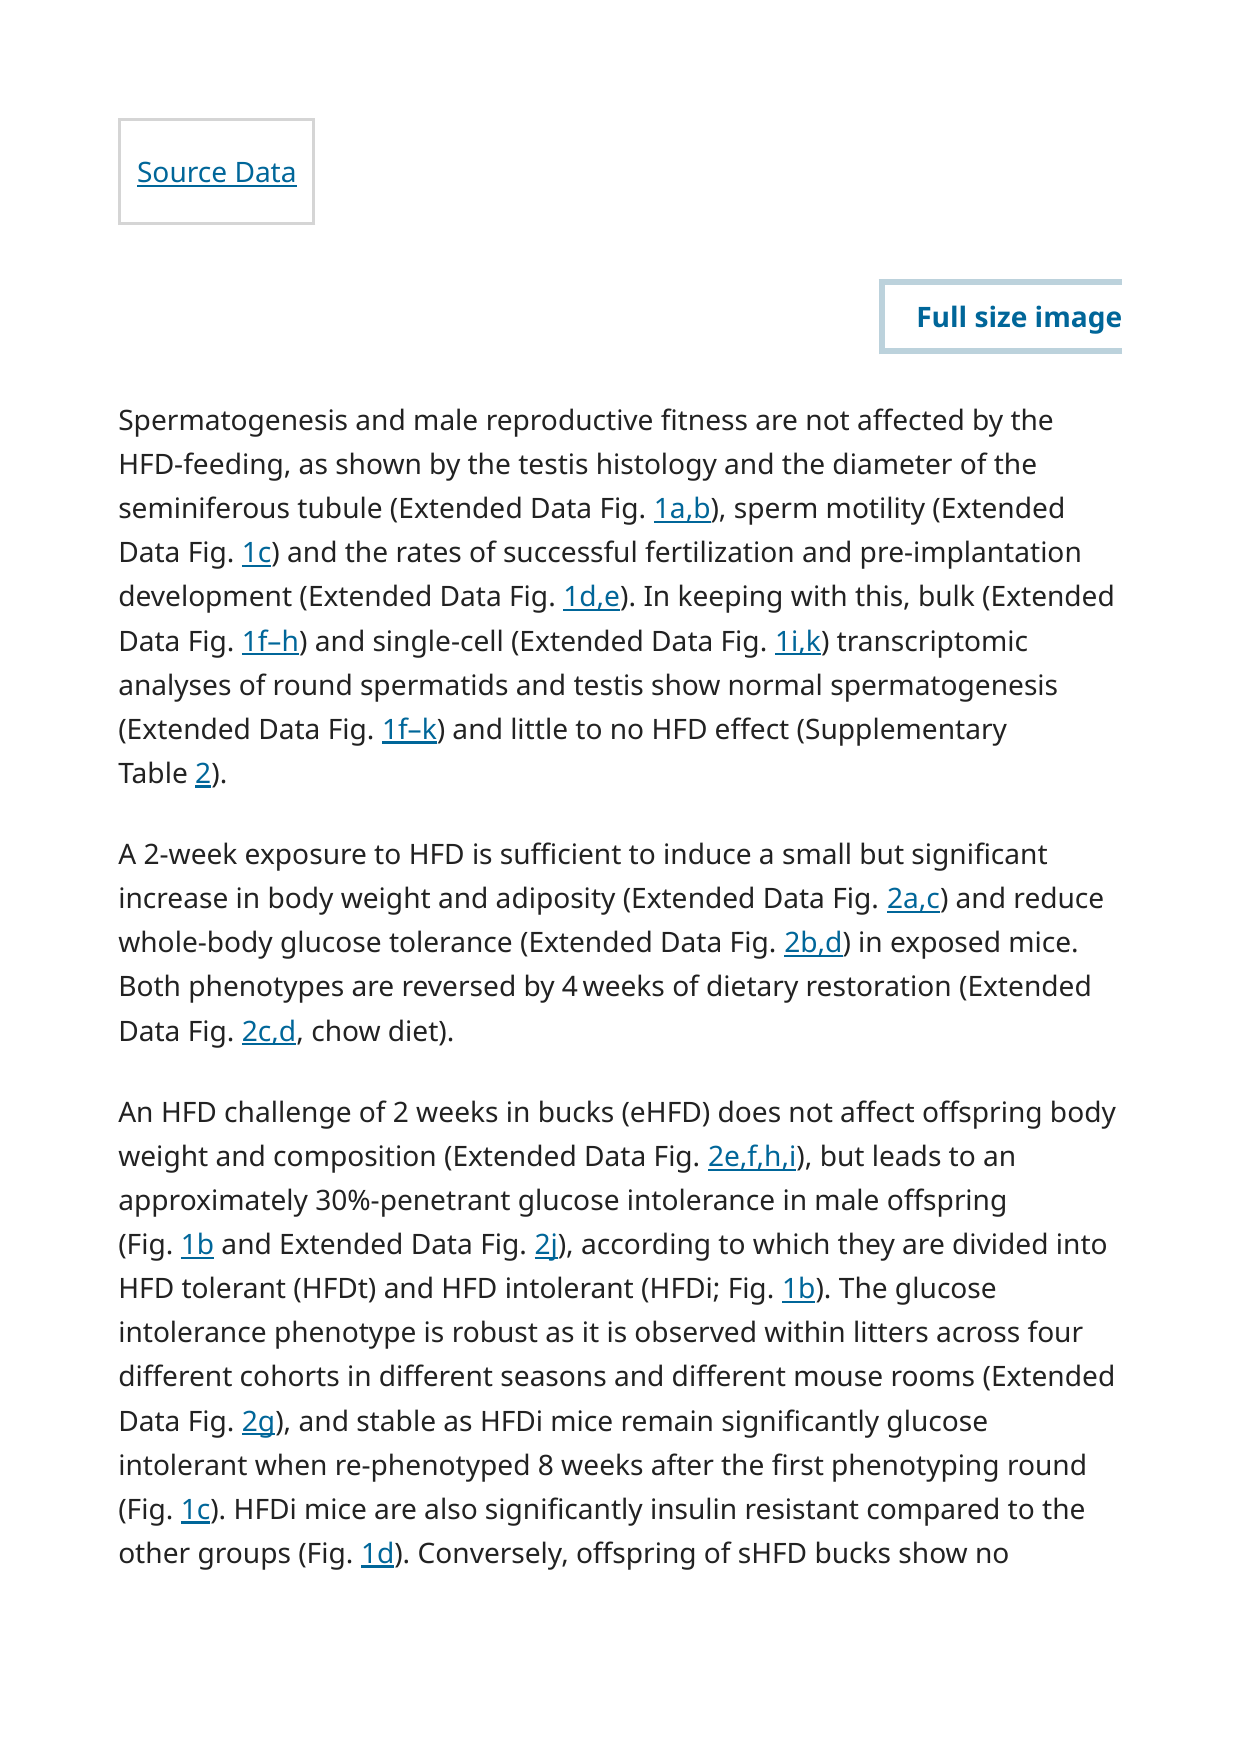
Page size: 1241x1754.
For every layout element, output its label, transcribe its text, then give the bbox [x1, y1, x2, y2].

text Full size image [885, 285, 1122, 348]
text Source Data [121, 121, 312, 222]
text [118, 279, 879, 354]
text [315, 118, 1122, 225]
text Spermatogenesis and male reproductive fitness are not affected by the HFD-feeding, as shown by the testis histology and the diameter of the seminiferous tubule (Extended Data Fig. 1a,b), sperm motility (Extended Data Fig. 1c) and the rates of successful fertilization and pre-implantation development (Extended Data Fig. 1d,e). In keeping with this, bulk (Extended Data Fig. 1f–h) and single-cell (Extended Data Fig. 1i,k) transcriptomic analyses of round spermatids and testis show normal spermatogenesis (Extended Data Fig. 1f–k) and little to no HFD effect (Supplementary Table 2). [118, 401, 1122, 791]
text A 2-week exposure to HFD is sufficient to induce a small but significant increase in body weight and adiposity (Extended Data Fig. 2a,c) and reduce whole-body glucose tolerance (Extended Data Fig. 2b,d) in exposed mice. Both phenotypes are reversed by 4 weeks of dietary restoration (Extended Data Fig. 2c,d, chow diet). [118, 834, 1122, 1049]
text An HFD challenge of 2 weeks in bucks (eHFD) does not affect offspring body weight and composition (Extended Data Fig. 2e,f,h,i), but leads to an approximately 30%-penetrant glucose intolerance in male offspring (Fig. 1b and Extended Data Fig. 2j), according to which they are divided into HFD tolerant (HFDt) and HFD intolerant (HFDi; Fig. 1b). The glucose intolerance phenotype is robust as it is observed within litters across four different cohorts in different seasons and different mouse rooms (Extended Data Fig. 2g), and stable as HFDi mice remain significantly glucose intolerant when re-phenotyped 8 weeks after the first phenotyping round (Fig. 1c). HFDi mice are also significantly insulin resistant compared to the other groups (Fig. 1d). Conversely, offspring of sHFD bucks show no [118, 1092, 1122, 1571]
